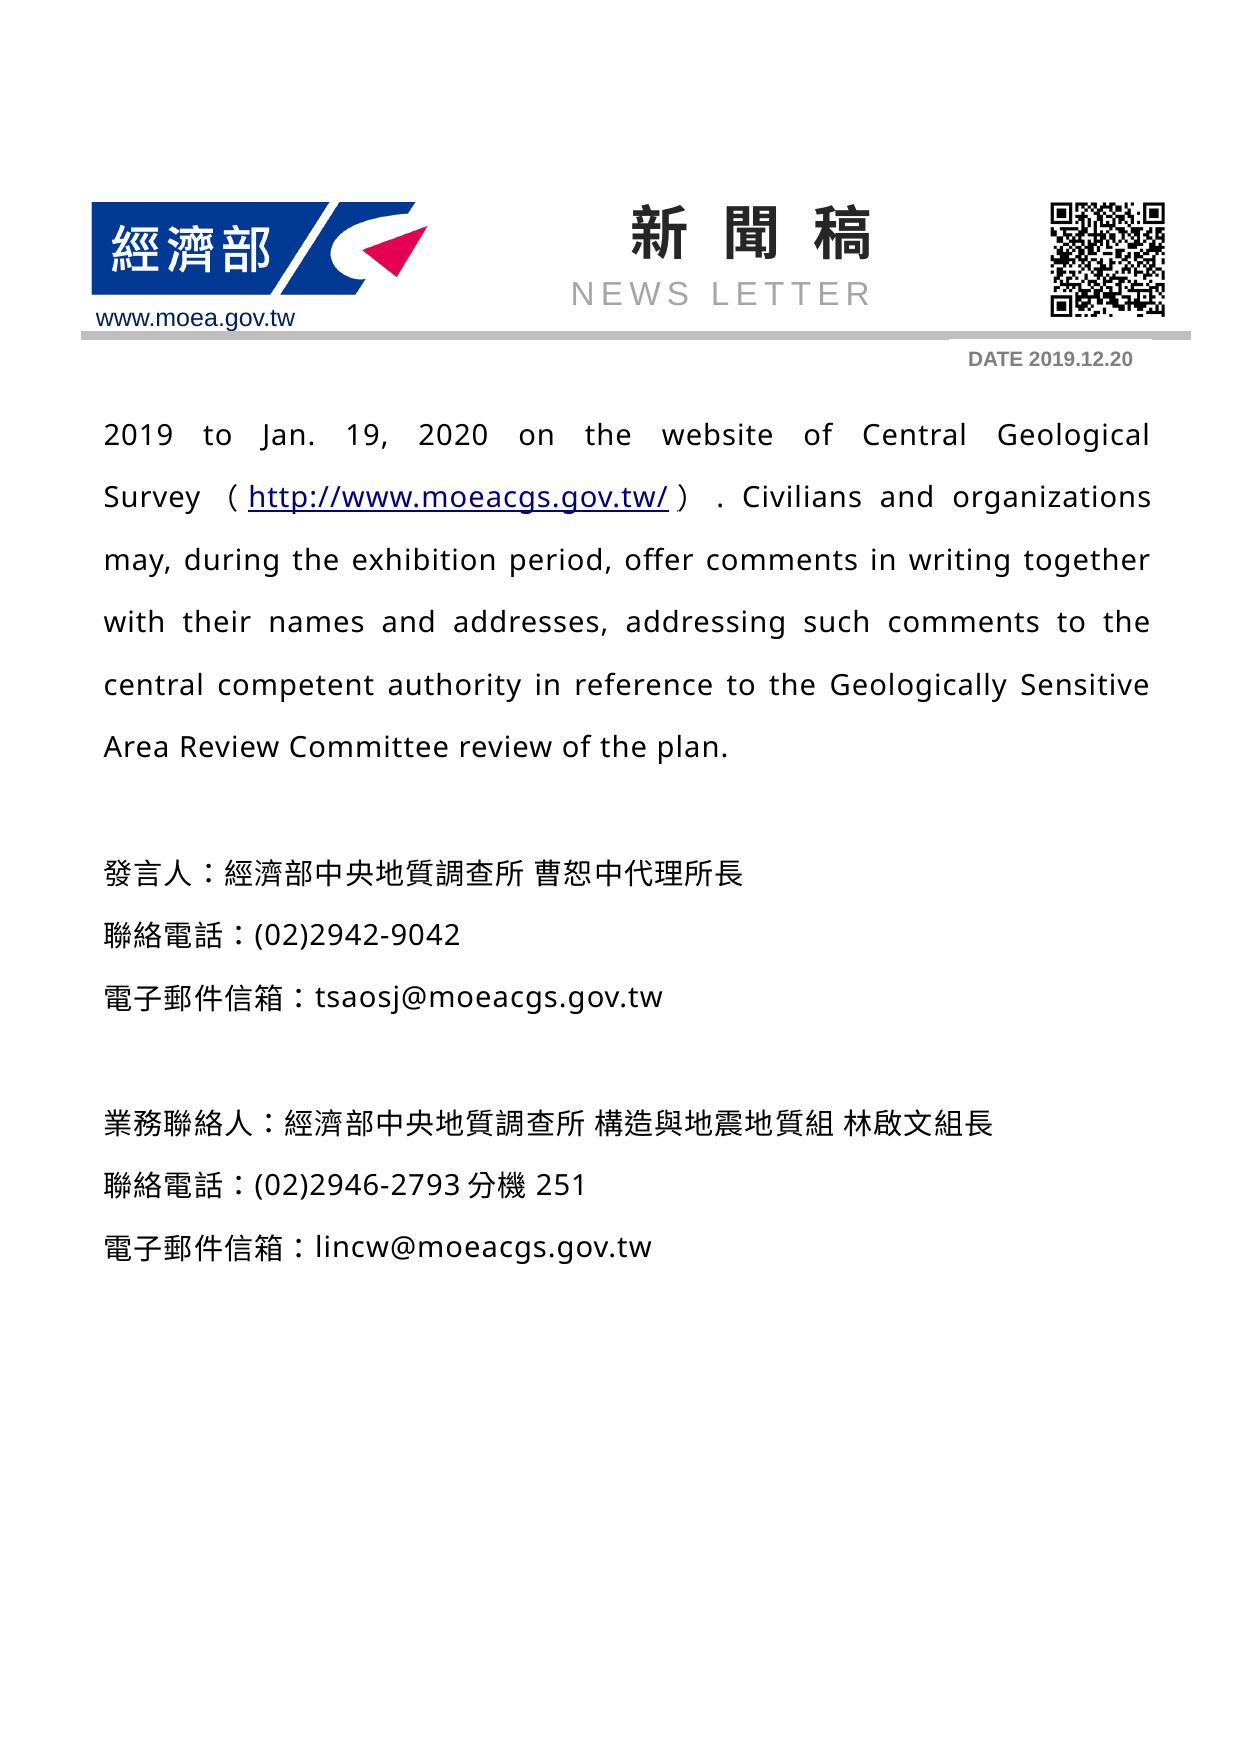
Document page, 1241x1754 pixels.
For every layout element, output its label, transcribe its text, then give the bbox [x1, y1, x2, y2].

text 電子郵件信箱：lincw@moeacgs.gov.tw [103, 1205, 1152, 1267]
text 發言人：經濟部中央地質調查所 曹恕中代理所長 [103, 830, 1152, 892]
text 聯絡電話：(02)2942-9042 [103, 892, 1152, 955]
text 2019 to Jan. 19, 2020 on the website of Central Geological Survey（http://www.moeacgs.gov.tw/）. Civilians and organizations may, during the exhibition period, offer comments in writing together with their names and addresses, addressing such comments to the central competent authority in reference to the Geologically Sensitive Area Review Committee review of the plan. [103, 392, 1152, 767]
text 電子郵件信箱：tsaosj@moeacgs.gov.tw 業務聯絡人：經濟部中央地質調查所 構造與地震地質組 林啟文組長 聯絡電話：(02)2946-2793分機 251 [103, 955, 1152, 1205]
